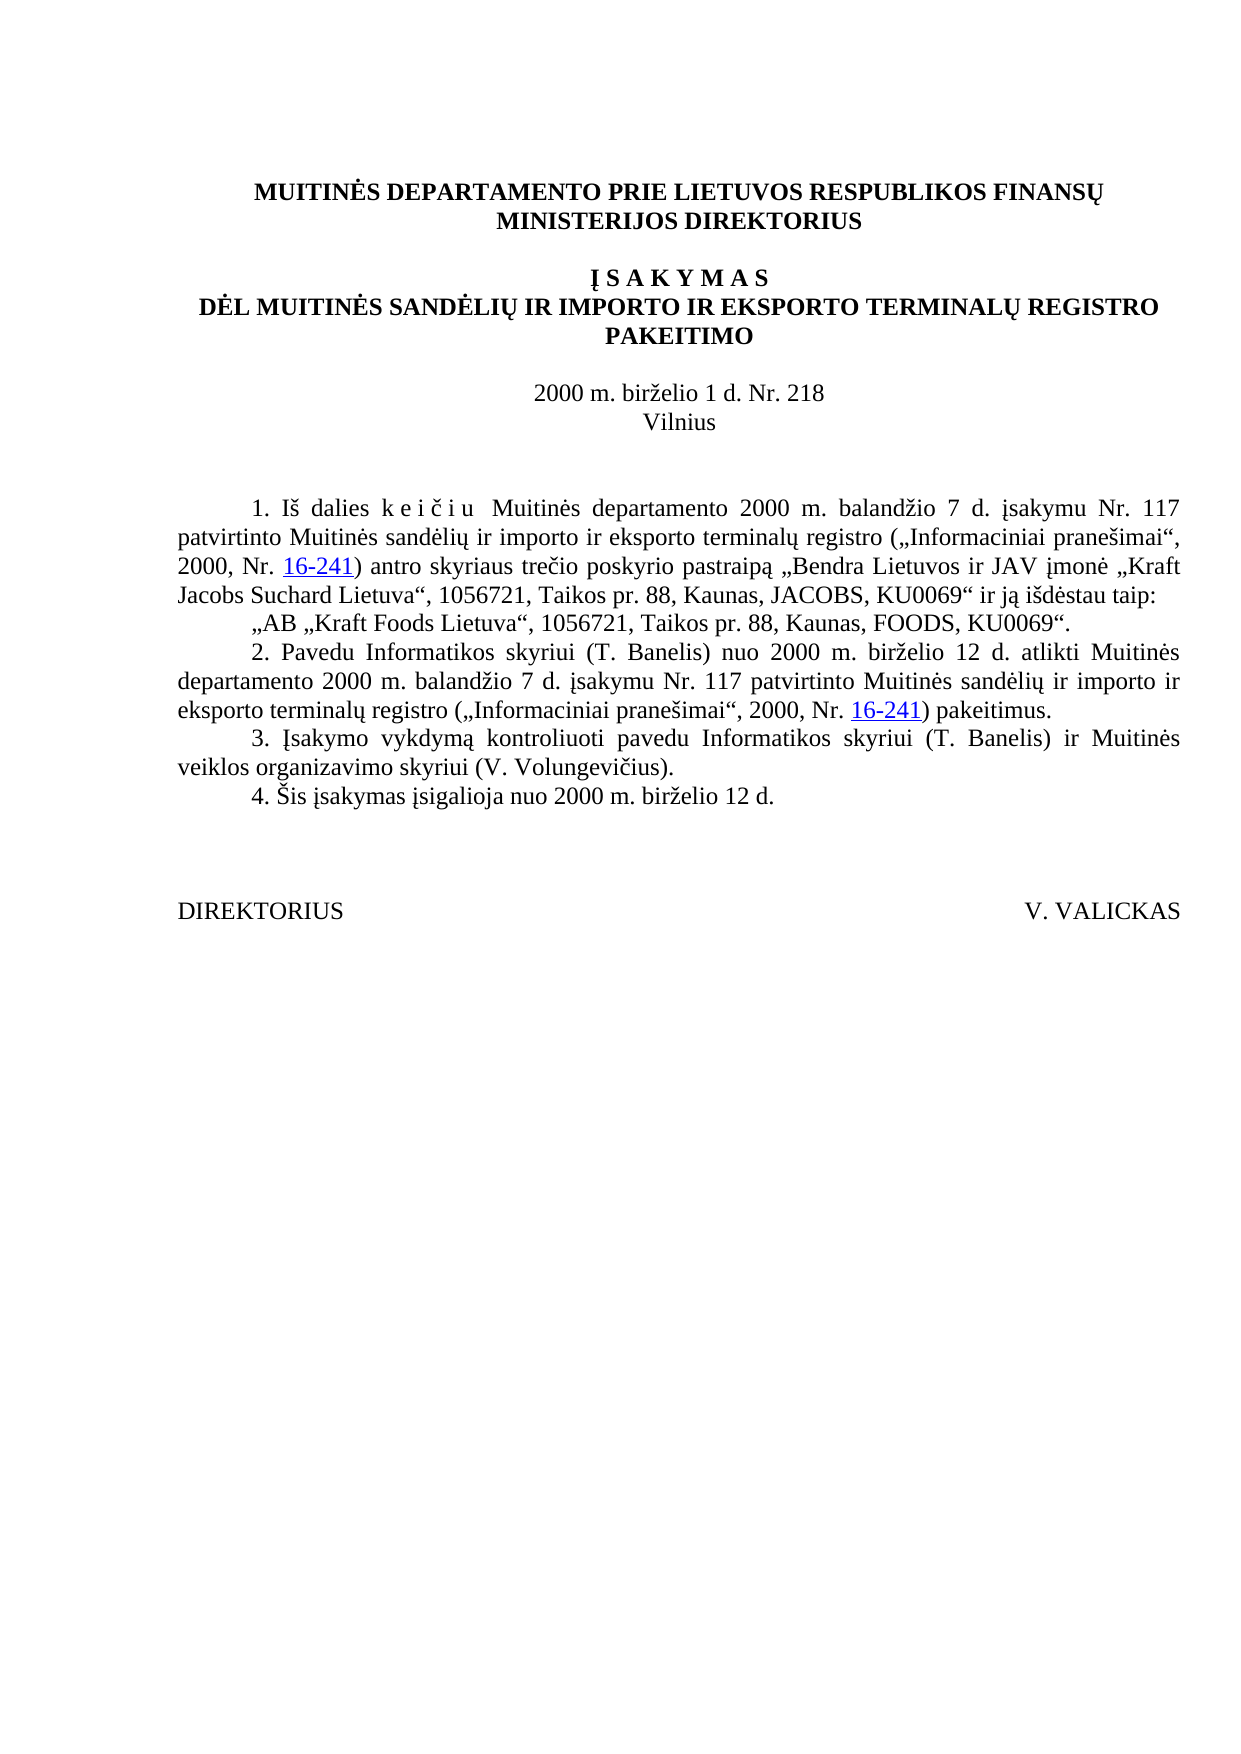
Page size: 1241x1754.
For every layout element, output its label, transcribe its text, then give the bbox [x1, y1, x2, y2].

text Vilnius [177, 407, 1181, 436]
text 4. Šis įsakymas įsigalioja nuo 2000 m. birželio 12 d. [177, 781, 1181, 810]
text DIREKTORIUS V. VALICKAS [177, 896, 1181, 925]
text 2000 m. birželio 1 d. Nr. 218 [177, 378, 1181, 407]
text MUITINĖS DEPARTAMENTO PRIE LIETUVOS RESPUBLIKOS FINANSŲ MINISTERIJOS DIREKTORIUS [177, 177, 1181, 235]
text 2. Pavedu Informatikos skyriui (T. Banelis) nuo 2000 m. birželio 12 d. atlikti Muitinės departamento 2000 m. balandžio 7 d. įsakymu Nr. 117 patvirtinto Muitinės sandėlių ir importo ir eksporto terminalų registro („Informaciniai pranešimai“, 2000, Nr. 16-241) pakeitimus. [177, 637, 1181, 723]
text „AB „Kraft Foods Lietuva“, 1056721, Taikos pr. 88, Kaunas, FOODS, KU0069“. [177, 608, 1181, 637]
text DĖL MUITINĖS SANDĖLIŲ IR IMPORTO IR EKSPORTO TERMINALŲ REGISTRO PAKEITIMO [177, 292, 1181, 350]
text 1. Iš dalies keičiu Muitinės departamento 2000 m. balandžio 7 d. įsakymu Nr. 117 patvirtinto Muitinės sandėlių ir importo ir eksporto terminalų registro („Informaciniai pranešimai“, 2000, Nr. 16-241) antro skyriaus trečio poskyrio pastraipą „Bendra Lietuvos ir JAV įmonė „Kraft Jacobs Suchard Lietuva“, 1056721, Taikos pr. 88, Kaunas, JACOBS, KU0069“ ir ją išdėstau taip: [177, 493, 1181, 608]
text Į S A K Y M A S [177, 263, 1181, 292]
text 3. Įsakymo vykdymą kontroliuoti pavedu Informatikos skyriui (T. Banelis) ir Muitinės veiklos organizavimo skyriui (V. Volungevičius). [177, 723, 1181, 781]
